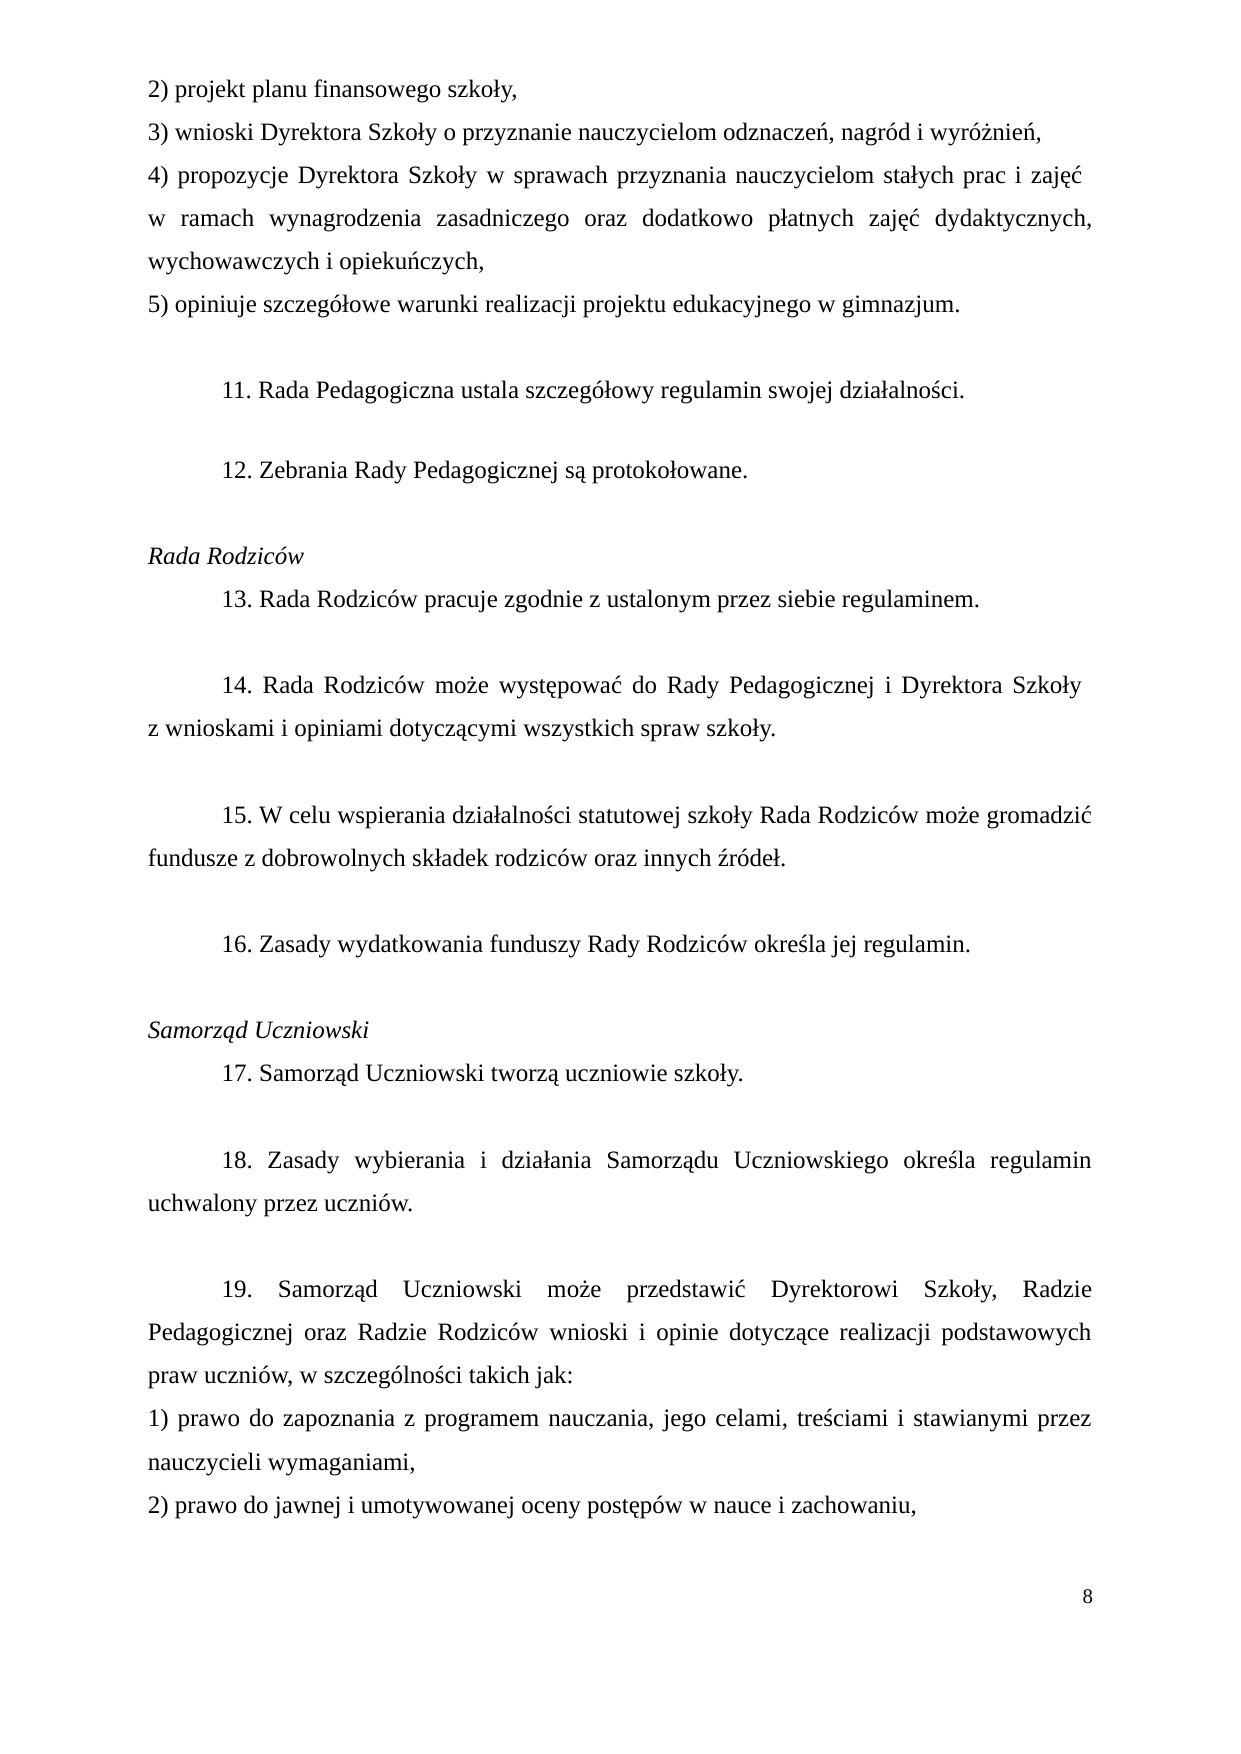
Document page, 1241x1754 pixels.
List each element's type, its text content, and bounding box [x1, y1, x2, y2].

text 5) opiniuje szczegółowe warunki realizacji projektu edukacyjnego w gimnazjum. [148, 289, 1093, 318]
text Samorząd Uczniowski [148, 1015, 1093, 1044]
text 14. Rada Rodziców może występować do Rady Pedagogicznej i Dyrektora Szkoły z wnioskami i opiniami dotyczącymi wszystkich spraw szkoły. [148, 670, 1093, 742]
text 19. Samorząd Uczniowski może przedstawić Dyrektorowi Szkoły, Radzie Pedagogicznej oraz Radzie Rodziców wnioski i opinie dotyczące realizacji podstawowych praw uczniów, w szczególności takich jak: [148, 1274, 1093, 1389]
text 1) prawo do zapoznania z programem nauczania, jego celami, treściami i stawianymi przez nauczycieli wymaganiami, [148, 1403, 1093, 1475]
text 16. Zasady wydatkowania funduszy Rady Rodziców określa jej regulamin. [148, 929, 1093, 958]
text 2) projekt planu finansowego szkoły, [148, 74, 1093, 102]
text 4) propozycje Dyrektora Szkoły w sprawach przyznania nauczycielom stałych prac i zajęć w ramach wynagrodzenia zasadniczego oraz dodatkowo płatnych zajęć dydaktycznych, wychowawczych i opiekuńczych, [148, 160, 1093, 275]
text 2) prawo do jawnej i umotywowanej oceny postępów w nauce i zachowaniu, [148, 1490, 1093, 1518]
text 17. Samorząd Uczniowski tworzą uczniowie szkoły. [148, 1058, 1093, 1087]
text 11. Rada Pedagogiczna ustala szczegółowy regulamin swojej działalności. [148, 376, 1093, 404]
text 3) wnioski Dyrektora Szkoły o przyznanie nauczycielom odznaczeń, nagród i wyróżnień, [148, 117, 1093, 146]
text 15. W celu wspierania działalności statutowej szkoły Rada Rodziców może gromadzić fundusze z dobrowolnych składek rodziców oraz innych źródeł. [148, 800, 1093, 872]
text 13. Rada Rodziców pracuje zgodnie z ustalonym przez siebie regulaminem. [148, 584, 1093, 613]
text 18. Zasady wybierania i działania Samorządu Uczniowskiego określa regulamin uchwalony przez uczniów. [148, 1145, 1093, 1217]
text Rada Rodziców [148, 541, 1093, 570]
text 12. Zebrania Rady Pedagogicznej są protokołowane. [148, 455, 1093, 483]
